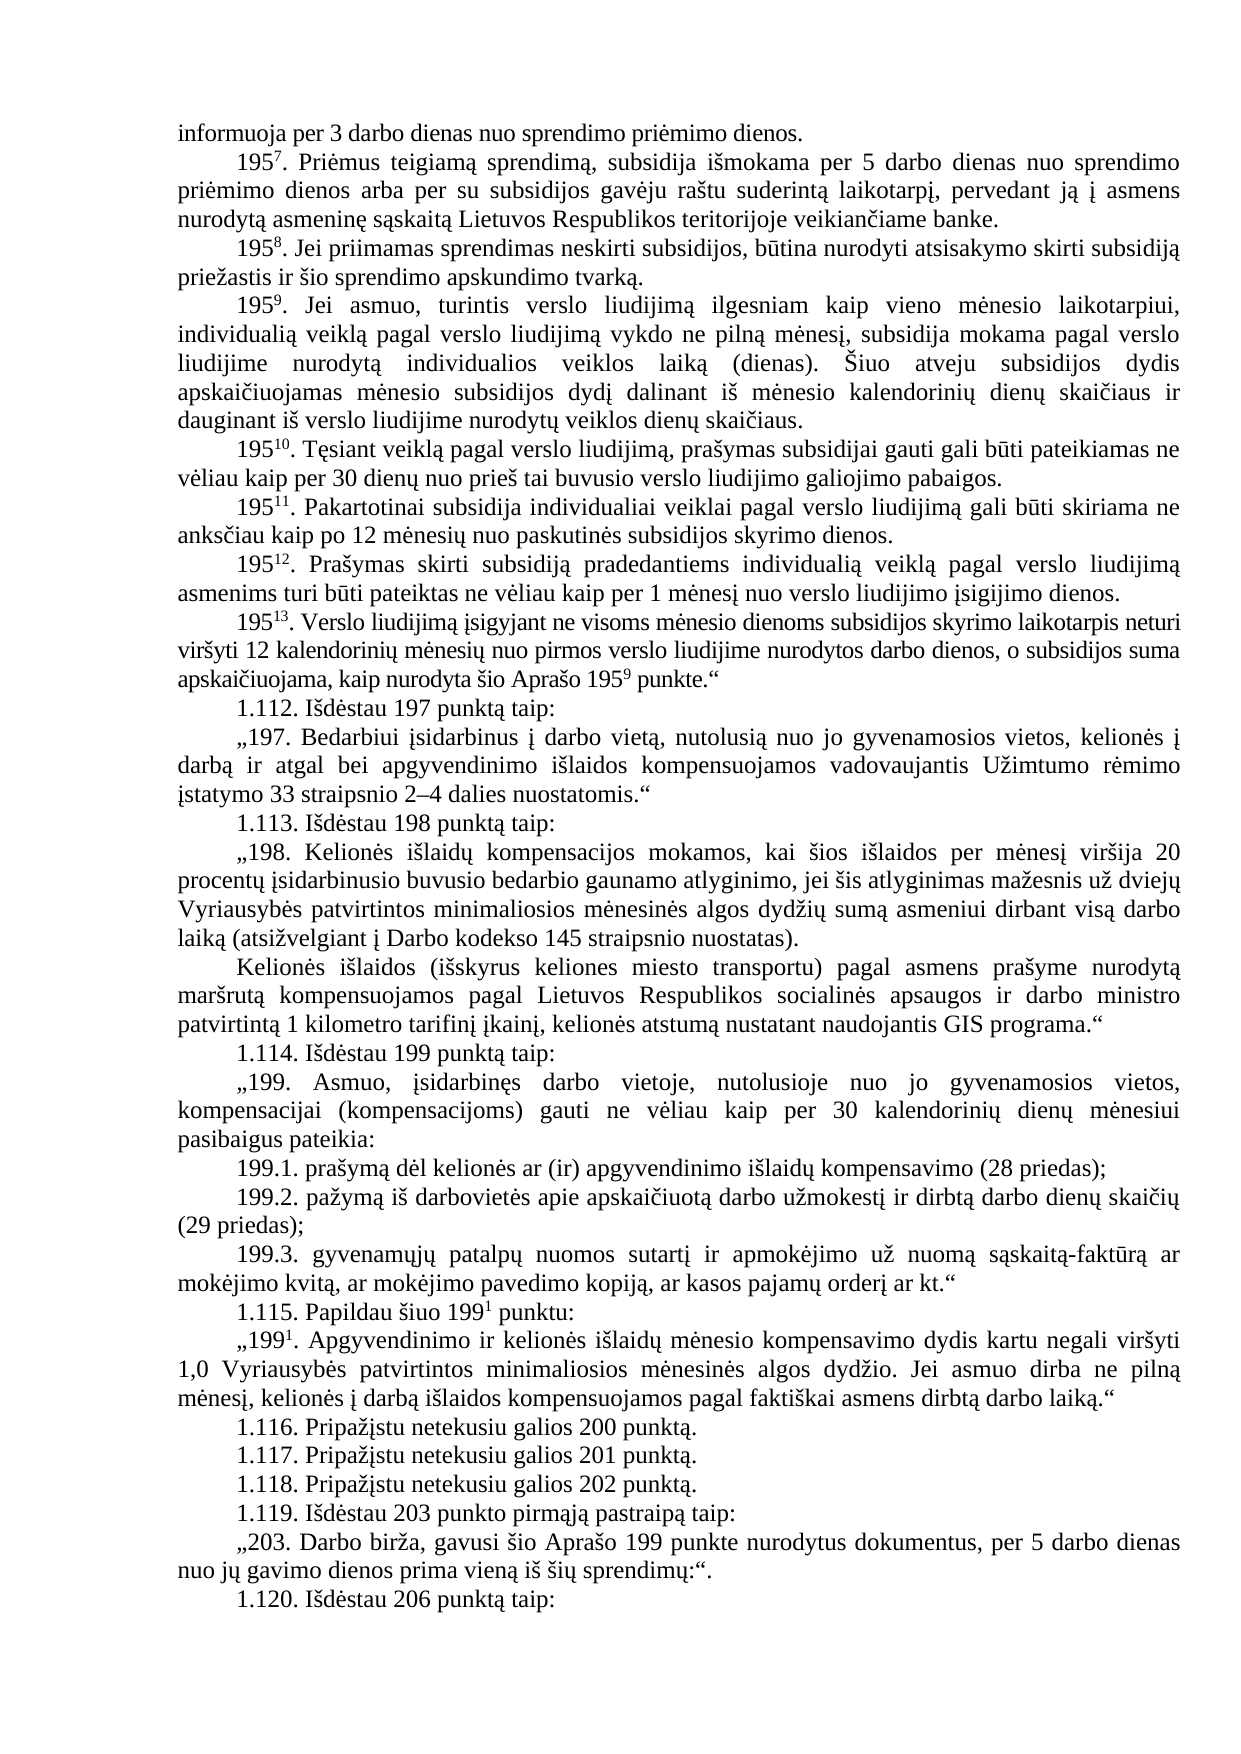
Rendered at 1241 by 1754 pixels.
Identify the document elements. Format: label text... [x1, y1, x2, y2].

text 19513. Verslo liudijimą įsigyjant ne visoms mėnesio dienoms subsidijos skyrimo laikotarpis neturi viršyti 12 kalendorinių mėnesių nuo pirmos verslo liudijime nurodytos darbo dienos, o subsidijos suma apskaičiuojama, kaip nurodyta šio Aprašo 1959 punkte.“ [177, 607, 1181, 693]
text „203. Darbo birža, gavusi šio Aprašo 199 punkte nurodytus dokumentus, per 5 darbo dienas nuo jų gavimo dienos prima vieną iš šių sprendimų:“. [177, 1527, 1181, 1584]
text 1.116. Pripažįstu netekusiu galios 200 punktą. [177, 1412, 1181, 1441]
text 1.112. Išdėstau 197 punktą taip: [177, 693, 1181, 722]
text „199. Asmuo, įsidarbinęs darbo vietoje, nutolusioje nuo jo gyvenamosios vietos, kompensacijai (kompensacijoms) gauti ne vėliau kaip per 30 kalendorinių dienų mėnesiui pasibaigus pateikia: [177, 1067, 1181, 1153]
text 199.2. pažymą iš darbovietės apie apskaičiuotą darbo užmokestį ir dirbtą darbo dienų skaičių (29 priedas); [177, 1182, 1181, 1239]
text 1.117. Pripažįstu netekusiu galios 201 punktą. [177, 1441, 1181, 1469]
text 1.120. Išdėstau 206 punktą taip: [177, 1584, 1181, 1613]
text „197. Bedarbiui įsidarbinus į darbo vietą, nutolusią nuo jo gyvenamosios vietos, kelionės į darbą ir atgal bei apgyvendinimo išlaidos kompensuojamos vadovaujantis Užimtumo rėmimo įstatymo 33 straipsnio 2–4 dalies nuostatomis.“ [177, 722, 1181, 808]
text 199.3. gyvenamųjų patalpų nuomos sutartį ir apmokėjimo už nuomą sąskaitą-faktūrą ar mokėjimo kvitą, ar mokėjimo pavedimo kopiją, ar kasos pajamų orderį ar kt.“ [177, 1239, 1181, 1297]
text 19510. Tęsiant veiklą pagal verslo liudijimą, prašymas subsidijai gauti gali būti pateikiamas ne vėliau kaip per 30 dienų nuo prieš tai buvusio verslo liudijimo galiojimo pabaigos. [177, 434, 1181, 492]
text 1957. Priėmus teigiamą sprendimą, subsidija išmokama per 5 darbo dienas nuo sprendimo priėmimo dienos arba per su subsidijos gavėju raštu suderintą laikotarpį, pervedant ją į asmens nurodytą asmeninę sąskaitą Lietuvos Respublikos teritorijoje veikiančiame banke. [177, 147, 1181, 233]
text 1.119. Išdėstau 203 punkto pirmąją pastraipą taip: [177, 1498, 1181, 1527]
text 1.114. Išdėstau 199 punktą taip: [177, 1038, 1181, 1067]
text Kelionės išlaidos (išskyrus keliones miesto transportu) pagal asmens prašyme nurodytą maršrutą kompensuojamos pagal Lietuvos Respublikos socialinės apsaugos ir darbo ministro patvirtintą 1 kilometro tarifinį įkainį, kelionės atstumą nustatant naudojantis GIS programa.“ [177, 952, 1181, 1038]
text 1958. Jei priimamas sprendimas neskirti subsidijos, būtina nurodyti atsisakymo skirti subsidiją priežastis ir šio sprendimo apskundimo tvarką. [177, 233, 1181, 291]
text 199.1. prašymą dėl kelionės ar (ir) apgyvendinimo išlaidų kompensavimo (28 priedas); [177, 1153, 1181, 1182]
text „1991. Apgyvendinimo ir kelionės išlaidų mėnesio kompensavimo dydis kartu negali viršyti 1,0 Vyriausybės patvirtintos minimaliosios mėnesinės algos dydžio. Jei asmuo dirba ne pilną mėnesį, kelionės į darbą išlaidos kompensuojamos pagal faktiškai asmens dirbtą darbo laiką.“ [177, 1326, 1181, 1412]
text 1959. Jei asmuo, turintis verslo liudijimą ilgesniam kaip vieno mėnesio laikotarpiui, individualią veiklą pagal verslo liudijimą vykdo ne pilną mėnesį, subsidija mokama pagal verslo liudijime nurodytą individualios veiklos laiką (dienas). Šiuo atveju subsidijos dydis apskaičiuojamas mėnesio subsidijos dydį dalinant iš mėnesio kalendorinių dienų skaičiaus ir dauginant iš verslo liudijime nurodytų veiklos dienų skaičiaus. [177, 291, 1181, 434]
text 19512. Prašymas skirti subsidiją pradedantiems individualią veiklą pagal verslo liudijimą asmenims turi būti pateiktas ne vėliau kaip per 1 mėnesį nuo verslo liudijimo įsigijimo dienos. [177, 549, 1181, 607]
text „198. Kelionės išlaidų kompensacijos mokamos, kai šios išlaidos per mėnesį viršija 20 procentų įsidarbinusio buvusio bedarbio gaunamo atlyginimo, jei šis atlyginimas mažesnis už dviejų Vyriausybės patvirtintos minimaliosios mėnesinės algos dydžių sumą asmeniui dirbant visą darbo laiką (atsižvelgiant į Darbo kodekso 145 straipsnio nuostatas). [177, 837, 1181, 952]
text informuoja per 3 darbo dienas nuo sprendimo priėmimo dienos. [177, 118, 1181, 147]
text 19511. Pakartotinai subsidija individualiai veiklai pagal verslo liudijimą gali būti skiriama ne anksčiau kaip po 12 mėnesių nuo paskutinės subsidijos skyrimo dienos. [177, 492, 1181, 549]
text 1.113. Išdėstau 198 punktą taip: [177, 808, 1181, 837]
text 1.118. Pripažįstu netekusiu galios 202 punktą. [177, 1469, 1181, 1498]
text 1.115. Papildau šiuo 1991 punktu: [177, 1297, 1181, 1326]
